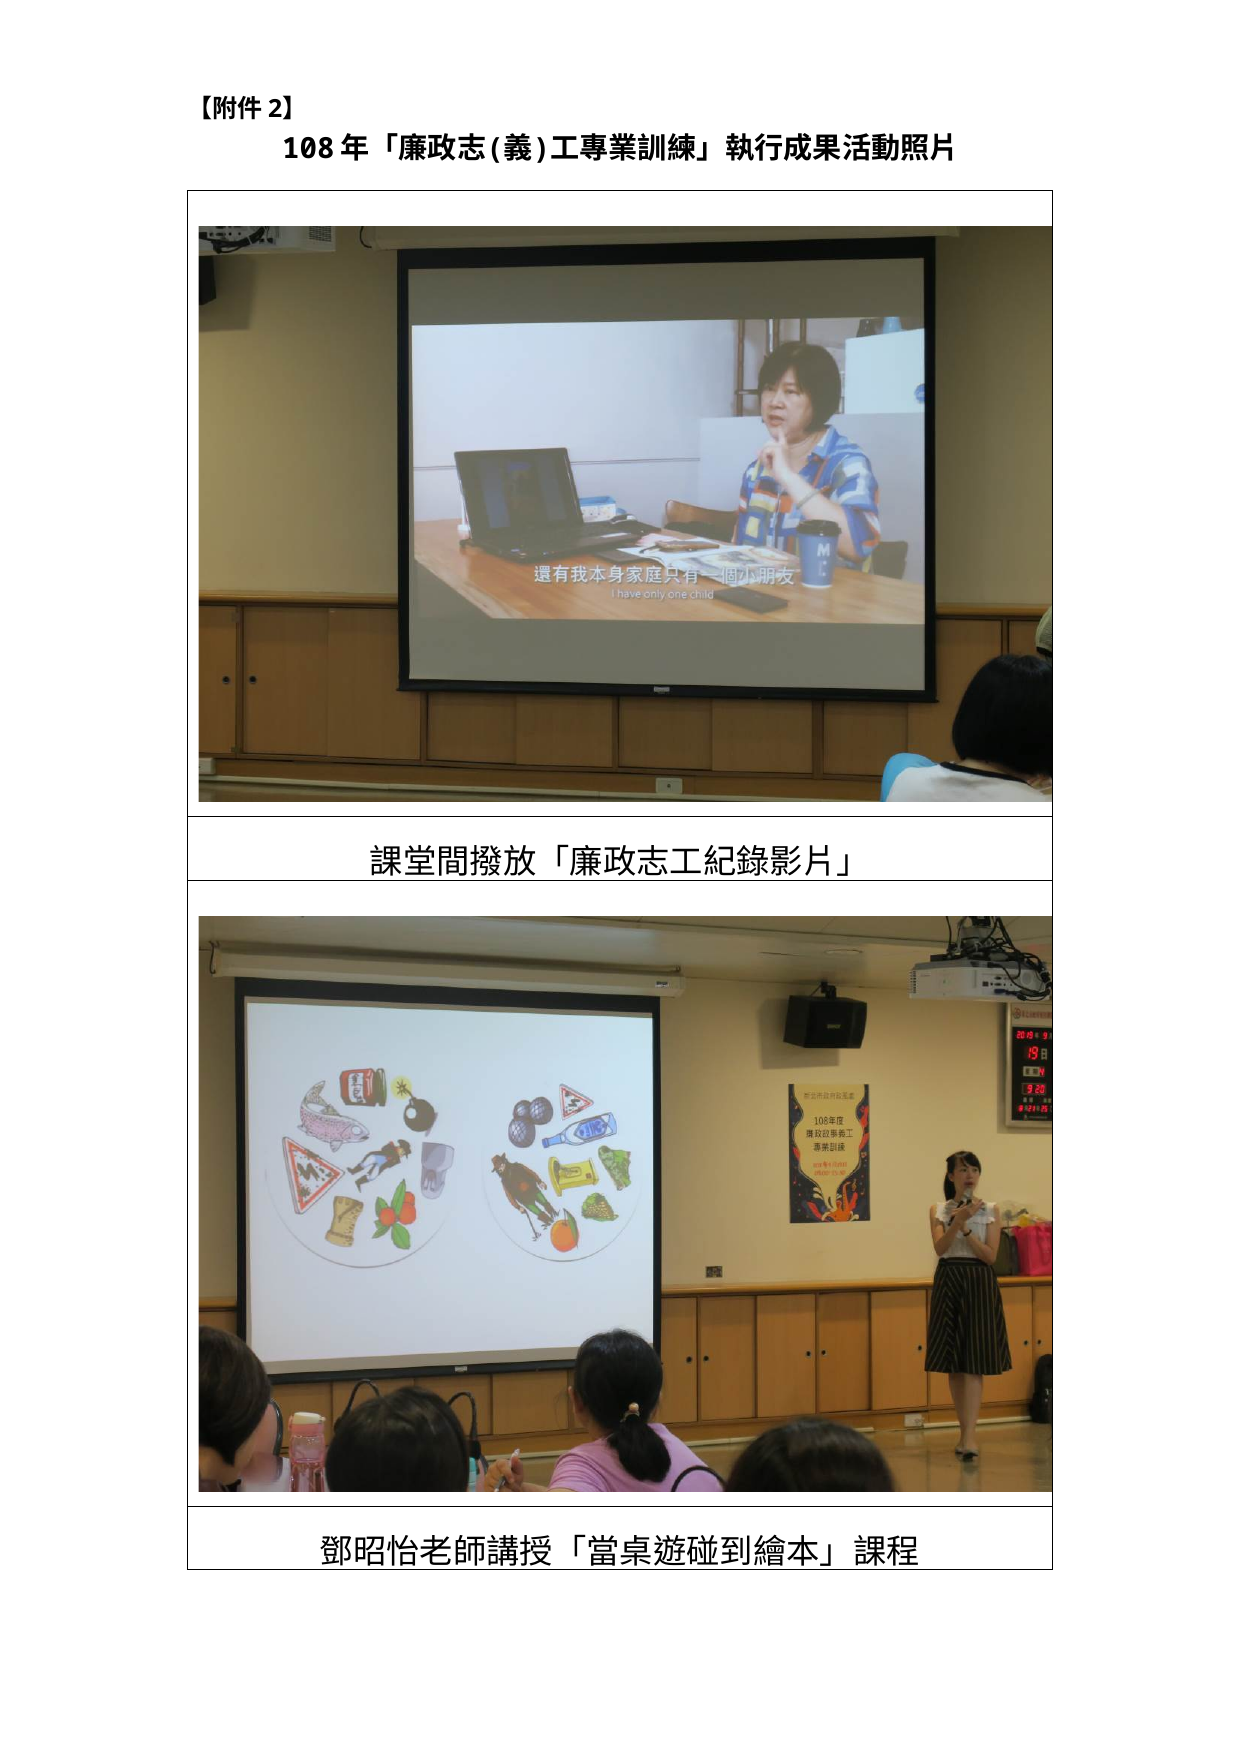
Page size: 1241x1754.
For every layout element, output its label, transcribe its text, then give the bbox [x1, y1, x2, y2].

table_cell 鄧昭怡老師講授「當桌遊碰到繪本」課程 [188, 1507, 1052, 1569]
table_cell [188, 191, 1052, 816]
table_cell 課堂間撥放「廉政志工紀錄影片」 [188, 817, 1052, 880]
table_cell [188, 881, 1052, 1506]
